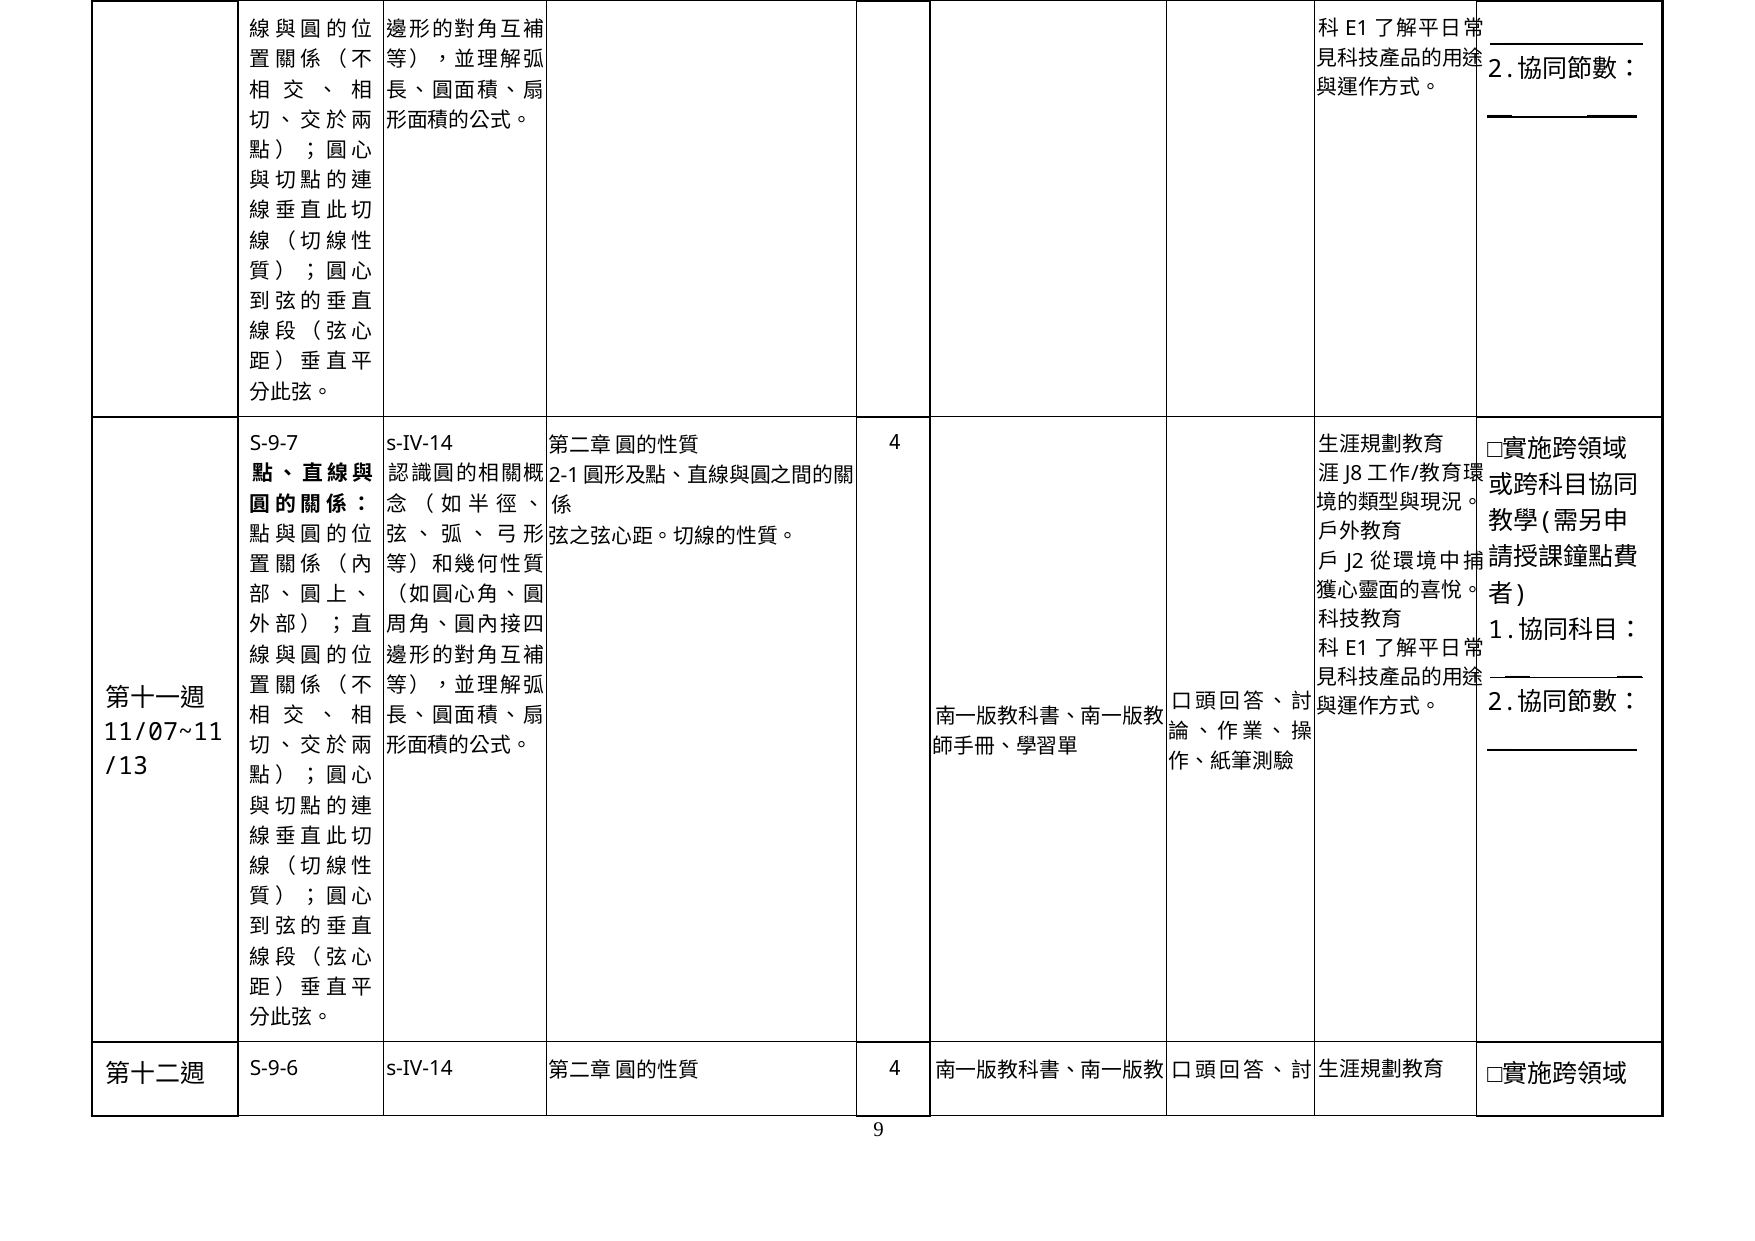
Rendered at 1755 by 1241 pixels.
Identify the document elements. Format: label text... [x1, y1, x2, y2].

table_cell [93, 2, 237, 416]
table_cell 口頭回答、討 [1167, 1042, 1314, 1115]
table_cell [857, 2, 929, 416]
table_cell 生涯規劃教育 涯J8工作/教育環境的類型與現況。 戶外教育 戶J2從環境中捕獲心靈面的喜悅。 科技教育 科E1了解平日常見科技產品的用途與運作方式。 [1315, 417, 1476, 1041]
table_cell 第十一週11/07~11/13 [93, 418, 237, 1041]
table_cell s-IV-14 認識圓的相關概念（如半徑、弦、弧、弓形等）和幾何性質（如圓心角、圓周角、圓內接四邊形的對角互補等），並理解弧長、圓面積、扇形面積的公式。 [384, 417, 546, 1041]
table_cell 第二章 圓的性質 2-1圓形及點、直線與圓之間的關係 弦之弦心距。切線的性質。 [547, 417, 856, 1041]
table_cell □實施跨領域或跨科目協同教學(需另申請授課鐘點費者) 1.協同科目： ＿ ＿ 2.協同節數： ＿ ＿＿ [1477, 418, 1661, 1041]
table_cell 邊形的對角互補等），並理解弧長、圓面積、扇形面積的公式。 [384, 1, 546, 416]
table_cell 4 [857, 418, 929, 1041]
table_cell [1167, 1, 1314, 416]
table_cell 第十二週 [93, 1043, 237, 1115]
table_cell 南一版教科書、南一版教 [931, 1042, 1166, 1115]
table_cell 南一版教科書、南一版教師手冊、學習單 [931, 417, 1166, 1041]
table_cell S-9-6 [239, 1042, 383, 1115]
table_cell [931, 1, 1166, 416]
table_cell [547, 1, 856, 416]
table_cell S-9-7 點、直線與圓的關係：點與圓的位置關係（內部、圓上、外部）；直線與圓的位置關係（不相交、相切、交於兩點）；圓心與切點的連線垂直此切線（切線性質）；圓心到弦的垂直線段（弦心距）垂直平分此弦。 [239, 417, 383, 1041]
table_cell s-IV-14 [384, 1042, 546, 1115]
table_cell 4 [857, 1043, 929, 1115]
table_cell □實施跨領域或跨科目協同教學(需另申請授課鐘點費者) 1.協同科目： ＿ ＿ 2.協同節數： ＿ ＿＿ [1477, 2, 1661, 416]
table_cell 生涯規劃教育 涯J8工作/教育環境的類型與現況。 戶外教育 戶J2從環境中捕獲心靈面的喜悅。 科技教育 科E1了解平日常見科技產品的用途與運作方式。 [1315, 1, 1476, 416]
table_cell 第二章 圓的性質 [547, 1042, 856, 1115]
table_cell 口頭回答、討論、作業、操作、紙筆測驗 [1167, 417, 1314, 1041]
table_cell □實施跨領域或跨科目協同教學(需另申請授課鐘點費者) 1.協同科目： ＿ ＿ 2.協同節數： ＿ ＿＿ [1477, 1043, 1661, 1115]
table_cell 線與圓的位置關係（不相交、相切、交於兩點）；圓心與切點的連線垂直此切線（切線性質）；圓心到弦的垂直線段（弦心距）垂直平分此弦。 [239, 1, 383, 416]
table_cell 生涯規劃教育 涯J8工作/教育環境的類型與現況。 戶外教育 戶J2從環境中捕獲心靈面的喜悅。 多元文化教育 多J5瞭解及尊重不同文化的習俗與禁忌。 [1315, 1042, 1476, 1115]
